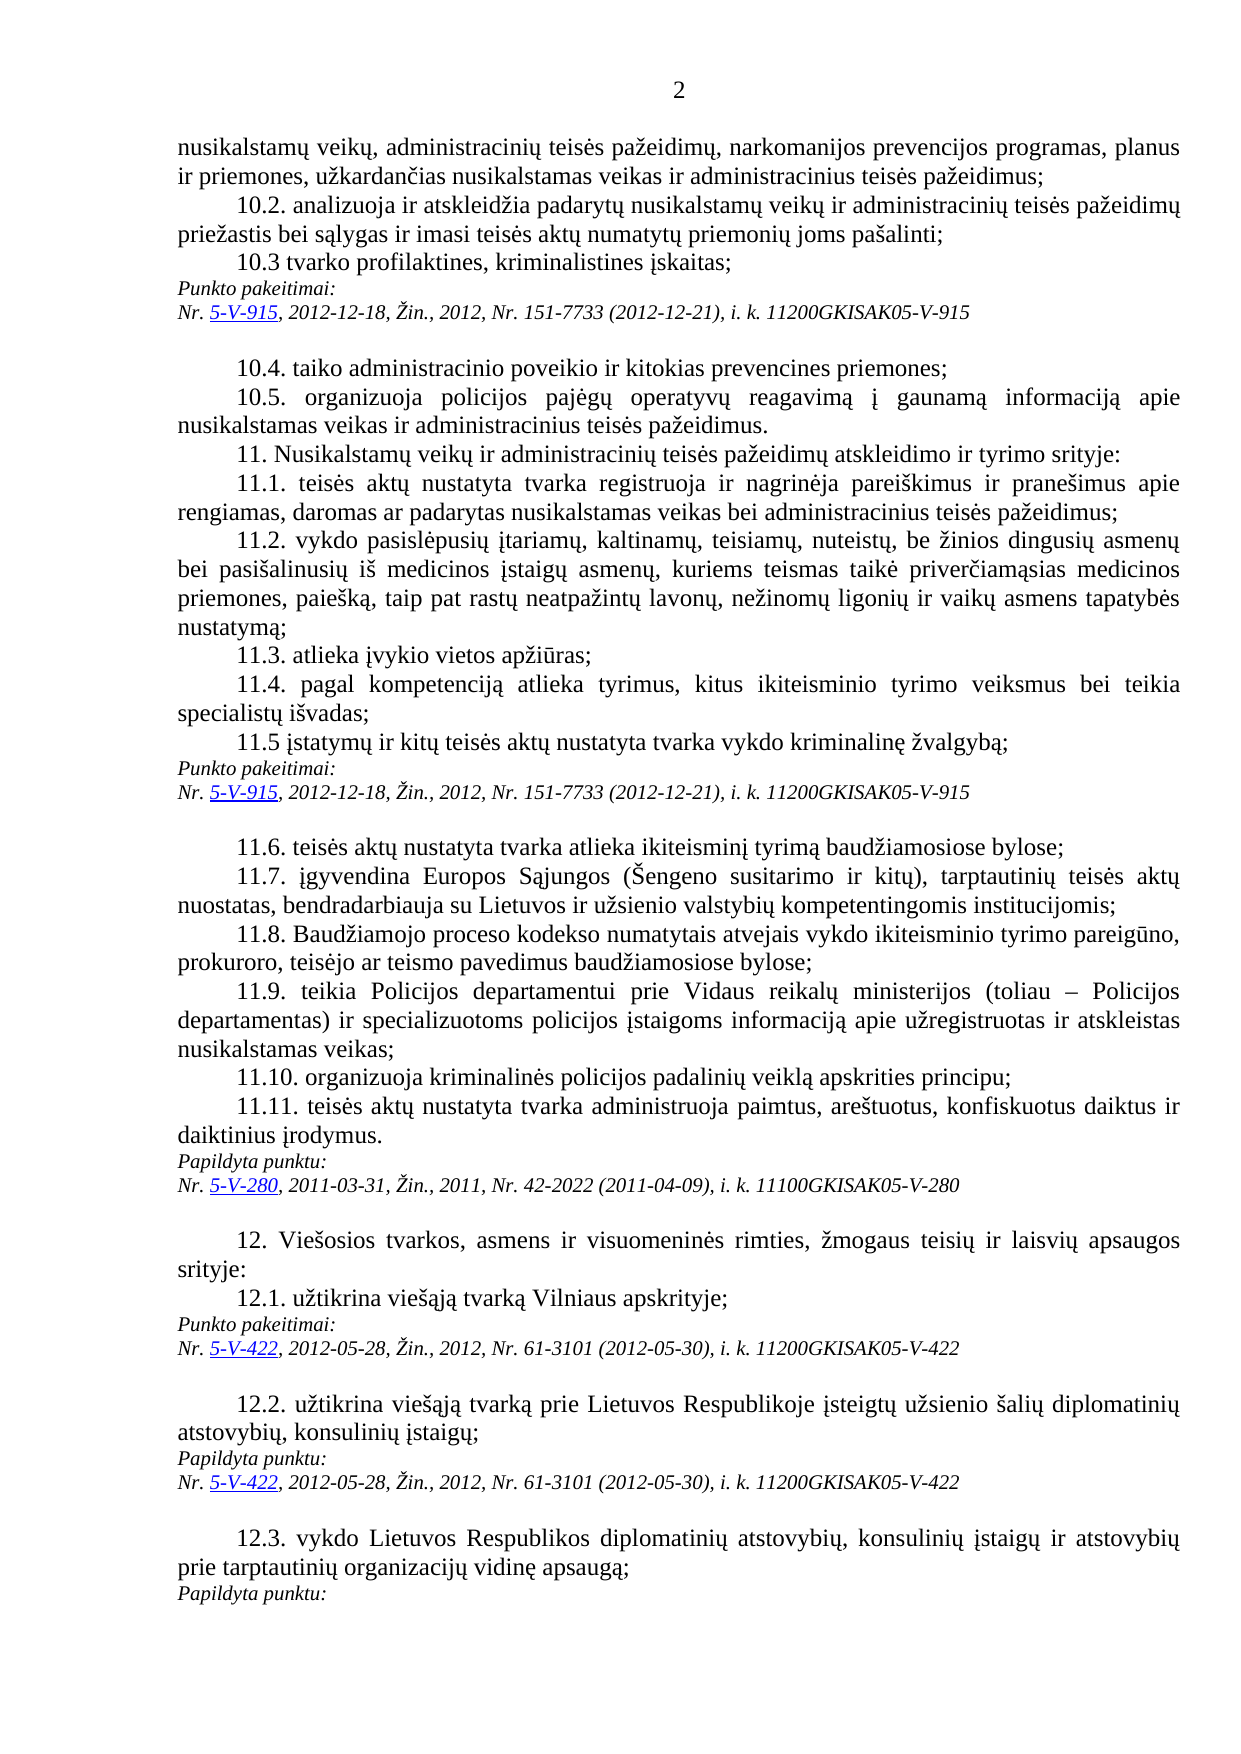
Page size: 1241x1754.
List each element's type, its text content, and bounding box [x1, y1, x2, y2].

text Nr. 5-V-422, 2012-05-28, Žin., 2012, Nr. 61-3101 (2012-05-30), i. k. 11200GKISAK05-V-422 [177, 1470, 1181, 1494]
text 11.7. įgyvendina Europos Sąjungos (Šengeno susitarimo ir kitų), tarptautinių teisės aktų nuostatas, bendradarbiauja su Lietuvos ir užsienio valstybių kompetentingomis institucijomis; [177, 861, 1181, 919]
text 11.10. organizuoja kriminalinės policijos padalinių veiklą apskrities principu; [177, 1062, 1181, 1091]
text Punkto pakeitimai: [177, 1312, 1181, 1336]
text 11.2. vykdo pasislėpusių įtariamų, kaltinamų, teisiamų, nuteistų, be žinios dingusių asmenų bei pasišalinusių iš medicinos įstaigų asmenų, kuriems teismas taikė priverčiamąsias medicinos priemones, paiešką, taip pat rastų neatpažintų lavonų, nežinomų ligonių ir vaikų asmens tapatybės nustatymą; [177, 526, 1181, 641]
text 11.11. teisės aktų nustatyta tvarka administruoja paimtus, areštuotus, konfiskuotus daiktus ir daiktinius įrodymus. [177, 1091, 1181, 1149]
text 11. Nusikalstamų veikų ir administracinių teisės pažeidimų atskleidimo ir tyrimo srityje: [177, 439, 1181, 468]
text 10.3 tvarko profilaktines, kriminalistines įskaitas; [177, 247, 1181, 276]
text 11.1. teisės aktų nustatyta tvarka registruoja ir nagrinėja pareiškimus ir pranešimus apie rengiamas, daromas ar padarytas nusikalstamas veikas bei administracinius teisės pažeidimus; [177, 468, 1181, 526]
text 12.2. užtikrina viešąją tvarką prie Lietuvos Respublikoje įsteigtų užsienio šalių diplomatinių atstovybių, konsulinių įstaigų; [177, 1389, 1181, 1446]
text 11.3. atlieka įvykio vietos apžiūras; [177, 641, 1181, 669]
text Punkto pakeitimai: [177, 756, 1181, 780]
text Papildyta punktu: [177, 1149, 1181, 1173]
text 12.1. užtikrina viešąją tvarką Vilniaus apskrityje; [177, 1283, 1181, 1312]
text 10.2. analizuoja ir atskleidžia padarytų nusikalstamų veikų ir administracinių teisės pažeidimų priežastis bei sąlygas ir imasi teisės aktų numatytų priemonių joms pašalinti; [177, 190, 1181, 247]
text Papildyta punktu: [177, 1581, 1181, 1605]
text 10.4. taiko administracinio poveikio ir kitokias prevencines priemones; [177, 353, 1181, 382]
text Punkto pakeitimai: [177, 276, 1181, 300]
text nusikalstamų veikų, administracinių teisės pažeidimų, narkomanijos prevencijos programas, planus ir priemones, užkardančias nusikalstamas veikas ir administracinius teisės pažeidimus; [177, 132, 1181, 190]
text 12.3. vykdo Lietuvos Respublikos diplomatinių atstovybių, konsulinių įstaigų ir atstovybių prie tarptautinių organizacijų vidinę apsaugą; [177, 1523, 1181, 1581]
text 11.8. Baudžiamojo proceso kodekso numatytais atvejais vykdo ikiteisminio tyrimo pareigūno, prokuroro, teisėjo ar teismo pavedimus baudžiamosiose bylose; [177, 919, 1181, 976]
text 11.4. pagal kompetenciją atlieka tyrimus, kitus ikiteisminio tyrimo veiksmus bei teikia specialistų išvadas; [177, 669, 1181, 727]
text 10.5. organizuoja policijos pajėgų operatyvų reagavimą į gaunamą informaciją apie nusikalstamas veikas ir administracinius teisės pažeidimus. [177, 382, 1181, 439]
text 12. Viešosios tvarkos, asmens ir visuomeninės rimties, žmogaus teisių ir laisvių apsaugos srityje: [177, 1226, 1181, 1283]
text 11.5 įstatymų ir kitų teisės aktų nustatyta tvarka vykdo kriminalinę žvalgybą; [177, 727, 1181, 756]
text 11.6. teisės aktų nustatyta tvarka atlieka ikiteisminį tyrimą baudžiamosiose bylose; [177, 832, 1181, 861]
text 11.9. teikia Policijos departamentui prie Vidaus reikalų ministerijos (toliau – Policijos departamentas) ir specializuotoms policijos įstaigoms informaciją apie užregistruotas ir atskleistas nusikalstamas veikas; [177, 976, 1181, 1062]
text Nr. 5-V-915, 2012-12-18, Žin., 2012, Nr. 151-7733 (2012-12-21), i. k. 11200GKISAK05-V-915 [177, 780, 1181, 804]
text Nr. 5-V-280, 2011-03-31, Žin., 2011, Nr. 42-2022 (2011-04-09), i. k. 11100GKISAK05-V-280 [177, 1173, 1181, 1197]
text Nr. 5-V-422, 2012-05-28, Žin., 2012, Nr. 61-3101 (2012-05-30), i. k. 11200GKISAK05-V-422 [177, 1336, 1181, 1360]
text Nr. 5-V-915, 2012-12-18, Žin., 2012, Nr. 151-7733 (2012-12-21), i. k. 11200GKISAK05-V-915 [177, 300, 1181, 324]
text Papildyta punktu: [177, 1446, 1181, 1470]
